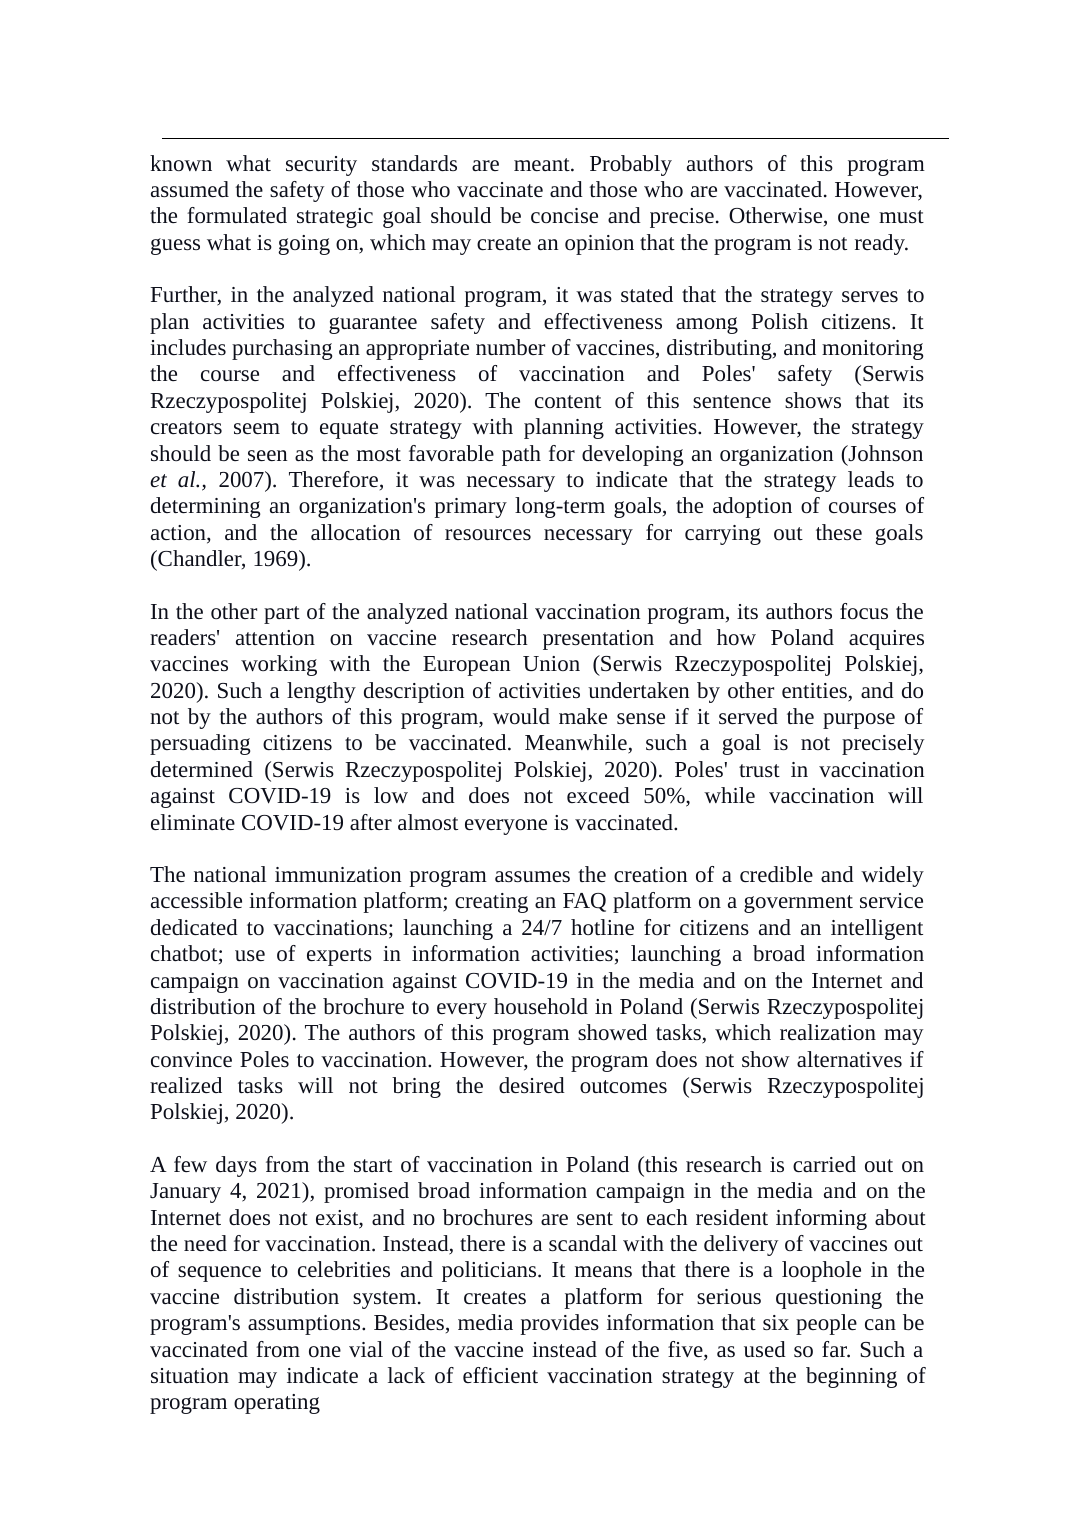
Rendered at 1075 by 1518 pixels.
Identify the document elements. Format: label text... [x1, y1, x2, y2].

text Further, in the analyzed national program, it was stated that the strategy serves to plan activities to guarantee safety and effectiveness among Polish citizens. It includes purchasing an appropriate number of vaccines, distributing, and monitoring the course and effectiveness of vaccination and Poles' safety (Serwis Rzeczypospolitej Polskiej, 2020). The content of this sentence shows that its creators seem to equate strategy with planning activities. However, the strategy should be seen as the most favorable path for developing an organization (Johnson et al., 2007). Therefore, it was necessary to indicate that the strategy leads to determining an organization's primary long-term goals, the adoption of courses of action, and the allocation of resources necessary for carrying out these goals (Chandler, 1969). [150, 281, 925, 571]
text In the other part of the analyzed national vaccination program, its authors focus the readers' attention on vaccine research presentation and how Poland acquires vaccines working with the European Union (Serwis Rzeczypospolitej Polskiej, 2020). Such a lengthy description of activities undertaken by other entities, and do not by the authors of this program, would make sense if it served the purpose of persuading citizens to be vaccinated. Meanwhile, such a goal is not precisely determined (Serwis Rzeczypospolitej Polskiej, 2020). Poles' trust in vaccination against COVID-19 is low and does not exceed 50%, while vaccination will eliminate COVID-19 after almost everyone is vaccinated. [150, 598, 925, 835]
text A few days from the start of vaccination in Poland (this research is carried out on January 4, 2021), promised broad information campaign in the media and on the Internet does not exist, and no brochures are sent to each resident informing about the need for vaccination. Instead, there is a scandal with the delivery of vaccines out of sequence to celebrities and politicians. It means that there is a loophole in the vaccine distribution system. It creates a platform for serious questioning the program's assumptions. Besides, media provides information that six people can be vaccinated from one vial of the vaccine instead of the five, as used so far. Such a situation may indicate a lack of efficient vaccination strategy at the beginning of program operating [150, 1151, 925, 1415]
text known what security standards are meant. Probably authors of this program assumed the safety of those who vaccinate and those who are vaccinated. However, the formulated strategic goal should be concise and precise. Otherwise, one must guess what is going on, which may create an opinion that the program is not ready. [150, 150, 925, 255]
text The national immunization program assumes the creation of a credible and widely accessible information platform; creating an FAQ platform on a government service dedicated to vaccinations; launching a 24/7 hotline for citizens and an intelligent chatbot; use of experts in information activities; launching a broad information campaign on vaccination against COVID-19 in the media and on the Internet and distribution of the brochure to every household in Poland (Serwis Rzeczypospolitej Polskiej, 2020). The authors of this program showed tasks, which realization may convince Poles to vaccination. However, the program does not show alternatives if realized tasks will not bring the desired outcomes (Serwis Rzeczypospolitej Polskiej, 2020). [150, 861, 925, 1125]
